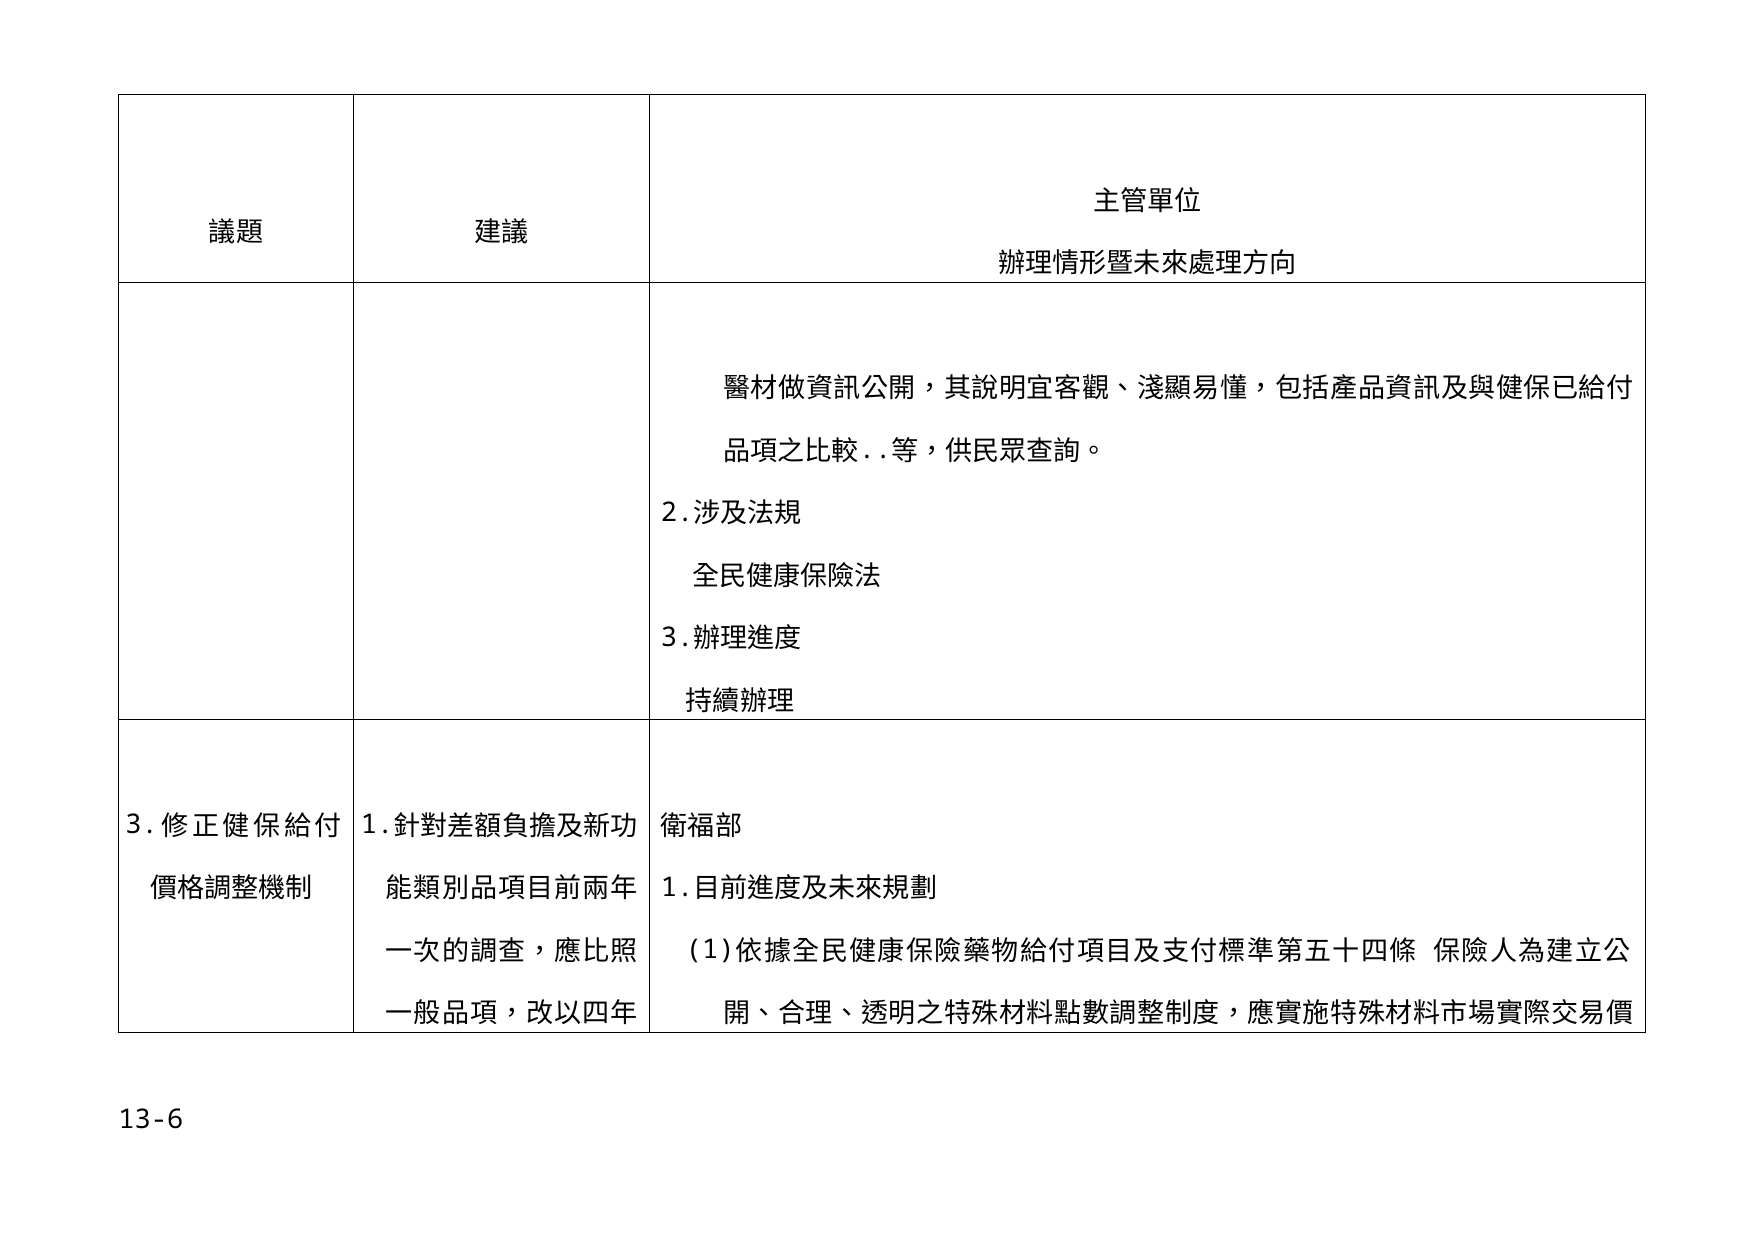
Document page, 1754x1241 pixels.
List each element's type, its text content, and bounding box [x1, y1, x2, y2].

table_header 議題 [119, 95, 353, 282]
table_cell [354, 283, 649, 719]
table_cell 1.針對差額負擔及新功能類別品項目前兩年一次的調查，應比照一般品項，改以四年 [354, 720, 649, 1032]
table_header 主管單位 辦理情形暨未來處理方向 [650, 95, 1645, 282]
table_cell 衛福部 1.目前進度及未來規劃 (1)依據全民健康保險藥物給付項目及支付標準第五十四條 保險人為建立公開、合理、透明之特殊材料點數調整制度，應實施特殊材料市場實際交易價 [650, 720, 1645, 1032]
table_cell 醫材做資訊公開，其說明宜客觀、淺顯易懂，包括產品資訊及與健保已給付品項之比較..等，供民眾查詢。 2.涉及法規 全民健康保險法 3.辦理進度 持續辦理 [650, 283, 1645, 719]
table_cell [119, 283, 353, 719]
table_header 建議 [354, 95, 649, 282]
table_cell 3.修正健保給付價格調整機制 [119, 720, 353, 1032]
